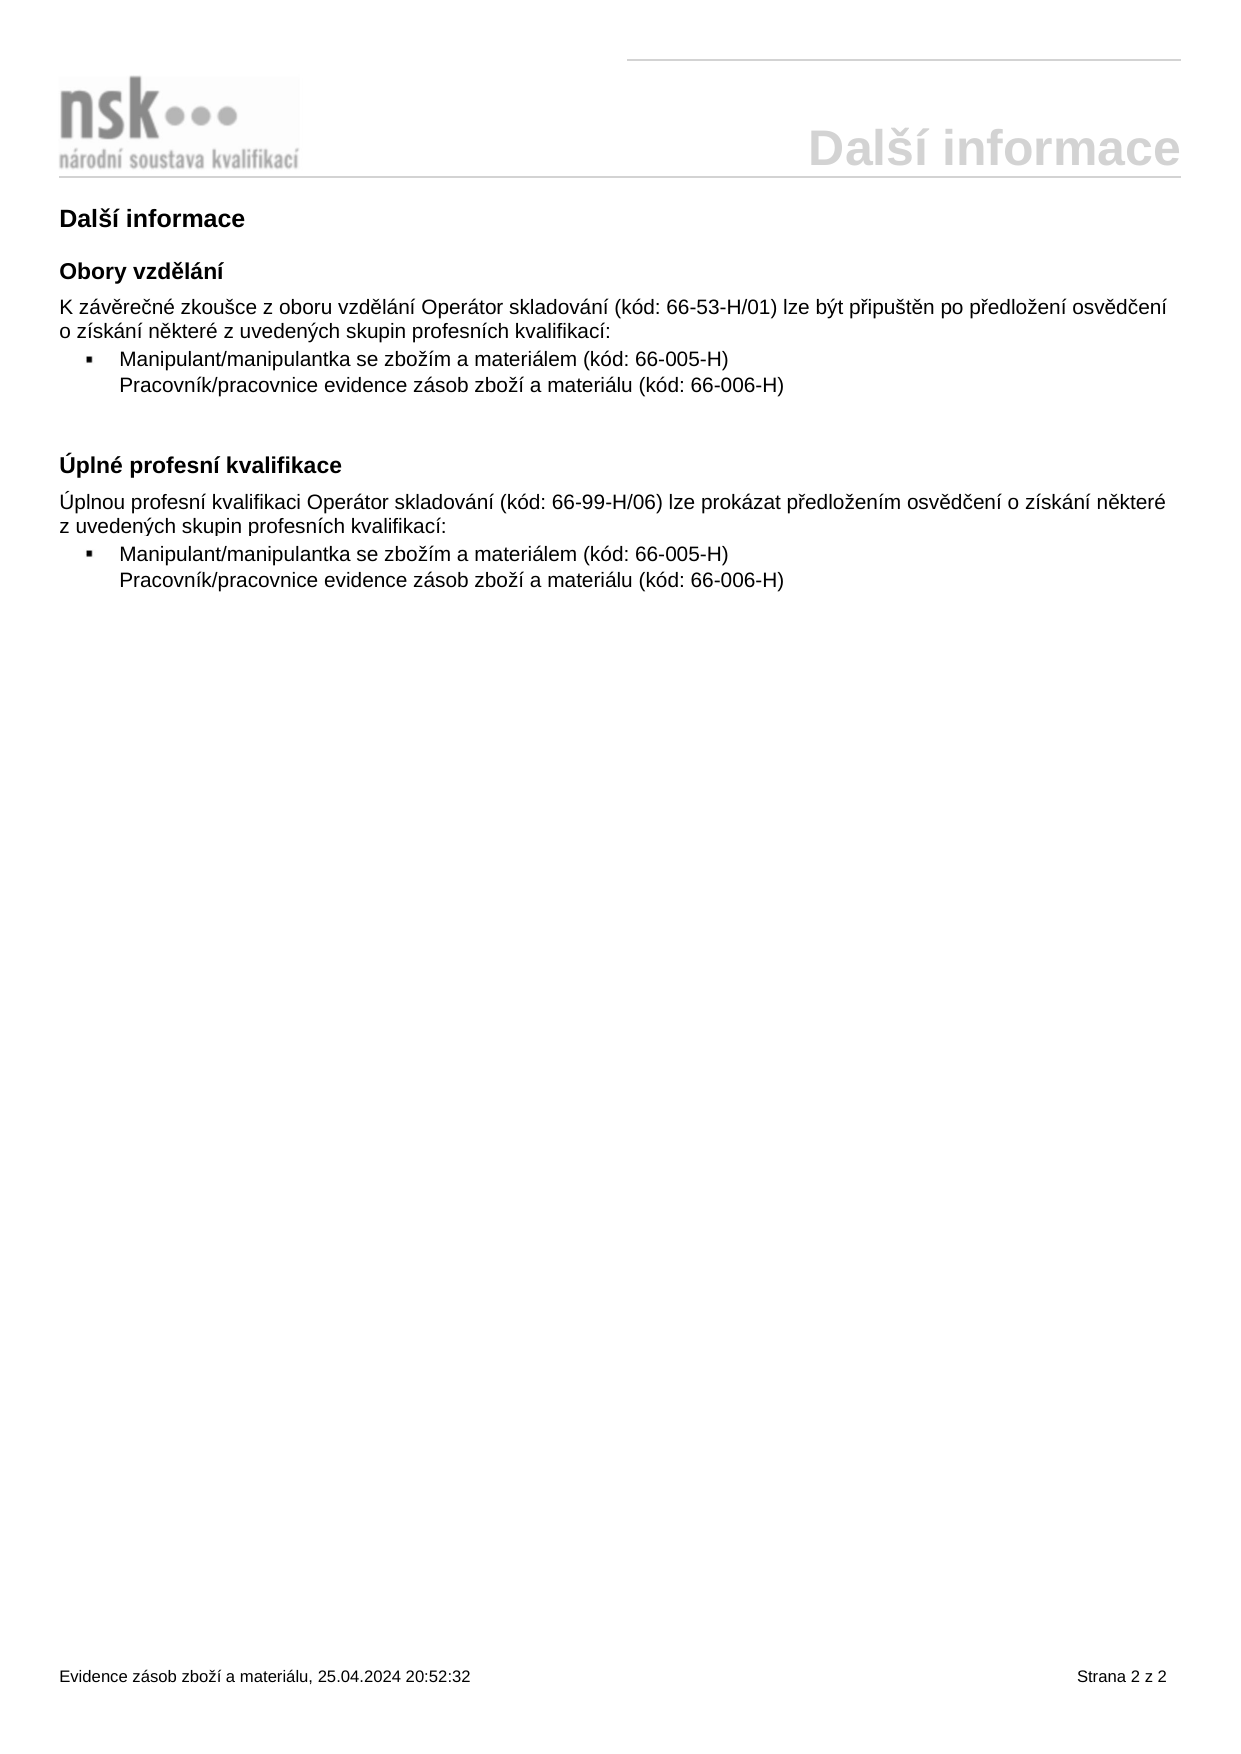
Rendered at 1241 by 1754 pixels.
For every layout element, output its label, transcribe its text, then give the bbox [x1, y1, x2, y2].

table_cell [119, 625, 482, 924]
table_cell [119, 194, 482, 200]
table_cell [59, 625, 119, 924]
table_cell [619, 591, 627, 624]
table_cell [861, 1225, 1167, 1442]
table_cell [1167, 430, 1181, 442]
table_cell [119, 236, 482, 248]
table_cell [1167, 1658, 1181, 1694]
table_cell Pracovník/pracovnice evidence zásob zboží a materiálu (kód: 66-006-H) [119, 568, 1181, 591]
table_cell [482, 171, 619, 176]
picture [59, 542, 119, 566]
table_cell [627, 925, 861, 1224]
table_cell [1167, 194, 1181, 200]
table_cell [482, 536, 619, 542]
table_cell Úplnou profesní kvalifikaci Operátor skladování (kód: 66-99-H/06) lze prokázat předložením osvědčení o získání některé z uvedených skupin profesních kvalifikací: [59, 490, 1181, 536]
table_cell Pracovník/pracovnice evidence zásob zboží a materiálu (kód: 66-006-H) [119, 373, 1181, 398]
table_cell [119, 1442, 482, 1658]
table_cell Strana 2 z 2 [861, 1658, 1167, 1694]
table_cell [482, 1225, 619, 1442]
table_cell [619, 430, 627, 442]
table_cell [627, 194, 861, 200]
table_cell [59, 1225, 119, 1442]
table_cell [1167, 1442, 1181, 1658]
table_cell [59, 430, 119, 442]
table_cell [620, 59, 627, 170]
table_cell [861, 343, 1167, 347]
table_cell [59, 236, 119, 248]
table_cell [59, 171, 119, 176]
table_cell [861, 430, 1167, 442]
table_cell [619, 536, 627, 542]
table_cell [861, 625, 1167, 924]
table_cell [59, 343, 119, 347]
table_cell [619, 1442, 627, 1658]
table_cell [861, 236, 1167, 248]
table_cell [861, 591, 1167, 624]
table_cell [482, 625, 619, 924]
table_cell [59, 194, 119, 200]
table_cell [1167, 925, 1181, 1224]
table_cell [619, 625, 627, 924]
table_cell K závěrečné zkoušce z oboru vzdělání Operátor skladování (kód: 66-53-H/01) lze být připuštěn po předložení osvědčení o získání některé z uvedených skupin profesních kvalifikací: [59, 295, 1181, 343]
table_cell Obory vzdělání [59, 248, 1181, 295]
table_cell [627, 625, 861, 924]
table_cell [482, 591, 619, 624]
table_cell [627, 1442, 861, 1658]
table_cell [482, 925, 619, 1224]
table_cell [59, 1442, 119, 1658]
table_cell [861, 925, 1167, 1224]
table_cell [482, 398, 619, 429]
table_cell [619, 925, 627, 1224]
table_cell [119, 925, 482, 1224]
table_cell [119, 1225, 482, 1442]
table_cell [59, 536, 119, 542]
table_cell [482, 430, 619, 442]
table_cell [627, 343, 861, 347]
table_cell Úplné profesní kvalifikace [59, 442, 1181, 489]
table_cell [482, 236, 619, 248]
table_cell [1167, 1225, 1181, 1442]
table_cell [119, 398, 482, 429]
table_cell [119, 536, 482, 542]
table_cell [1167, 591, 1181, 624]
table_cell [619, 398, 627, 429]
table_cell [1167, 236, 1181, 248]
table_cell Manipulant/manipulantka se zbožím a materiálem (kód: 66-005-H) [119, 542, 1181, 567]
table_cell [861, 398, 1167, 429]
table_cell [619, 236, 627, 248]
table_cell [619, 1225, 627, 1442]
table_cell [482, 343, 619, 347]
table_cell [627, 236, 861, 248]
picture [59, 347, 119, 372]
table_cell [861, 536, 1167, 542]
table_cell [59, 591, 119, 624]
table_cell [627, 591, 861, 624]
table_cell Manipulant/manipulantka se zbožím a materiálem (kód: 66-005-H) [119, 347, 1181, 373]
table_cell [627, 430, 861, 442]
table_cell [59, 925, 119, 1224]
table_cell [861, 1442, 1167, 1658]
table_cell [619, 170, 627, 176]
table_cell [119, 171, 482, 176]
table_cell [627, 536, 861, 542]
table_cell [627, 398, 861, 429]
table_cell [1167, 398, 1181, 429]
table_cell [482, 194, 619, 200]
table_cell [59, 373, 119, 398]
table_cell [861, 194, 1167, 200]
table_cell [1167, 343, 1181, 347]
table_cell Další informace [627, 61, 1181, 176]
table_cell [59, 568, 119, 591]
table_cell [1167, 625, 1181, 924]
table_cell [119, 591, 482, 624]
table_cell [119, 430, 482, 442]
table_cell [59, 398, 119, 429]
table_cell [619, 194, 627, 200]
table_cell [119, 343, 482, 347]
table_cell [627, 1225, 861, 1442]
table_cell Další informace [59, 200, 1181, 236]
table_cell Evidence zásob zboží a materiálu, 25.04.2024 20:52:32 [59, 1658, 861, 1694]
table_cell [1167, 536, 1181, 542]
table_cell [482, 1442, 619, 1658]
table_cell [59, 178, 1181, 194]
picture [58, 59, 620, 171]
